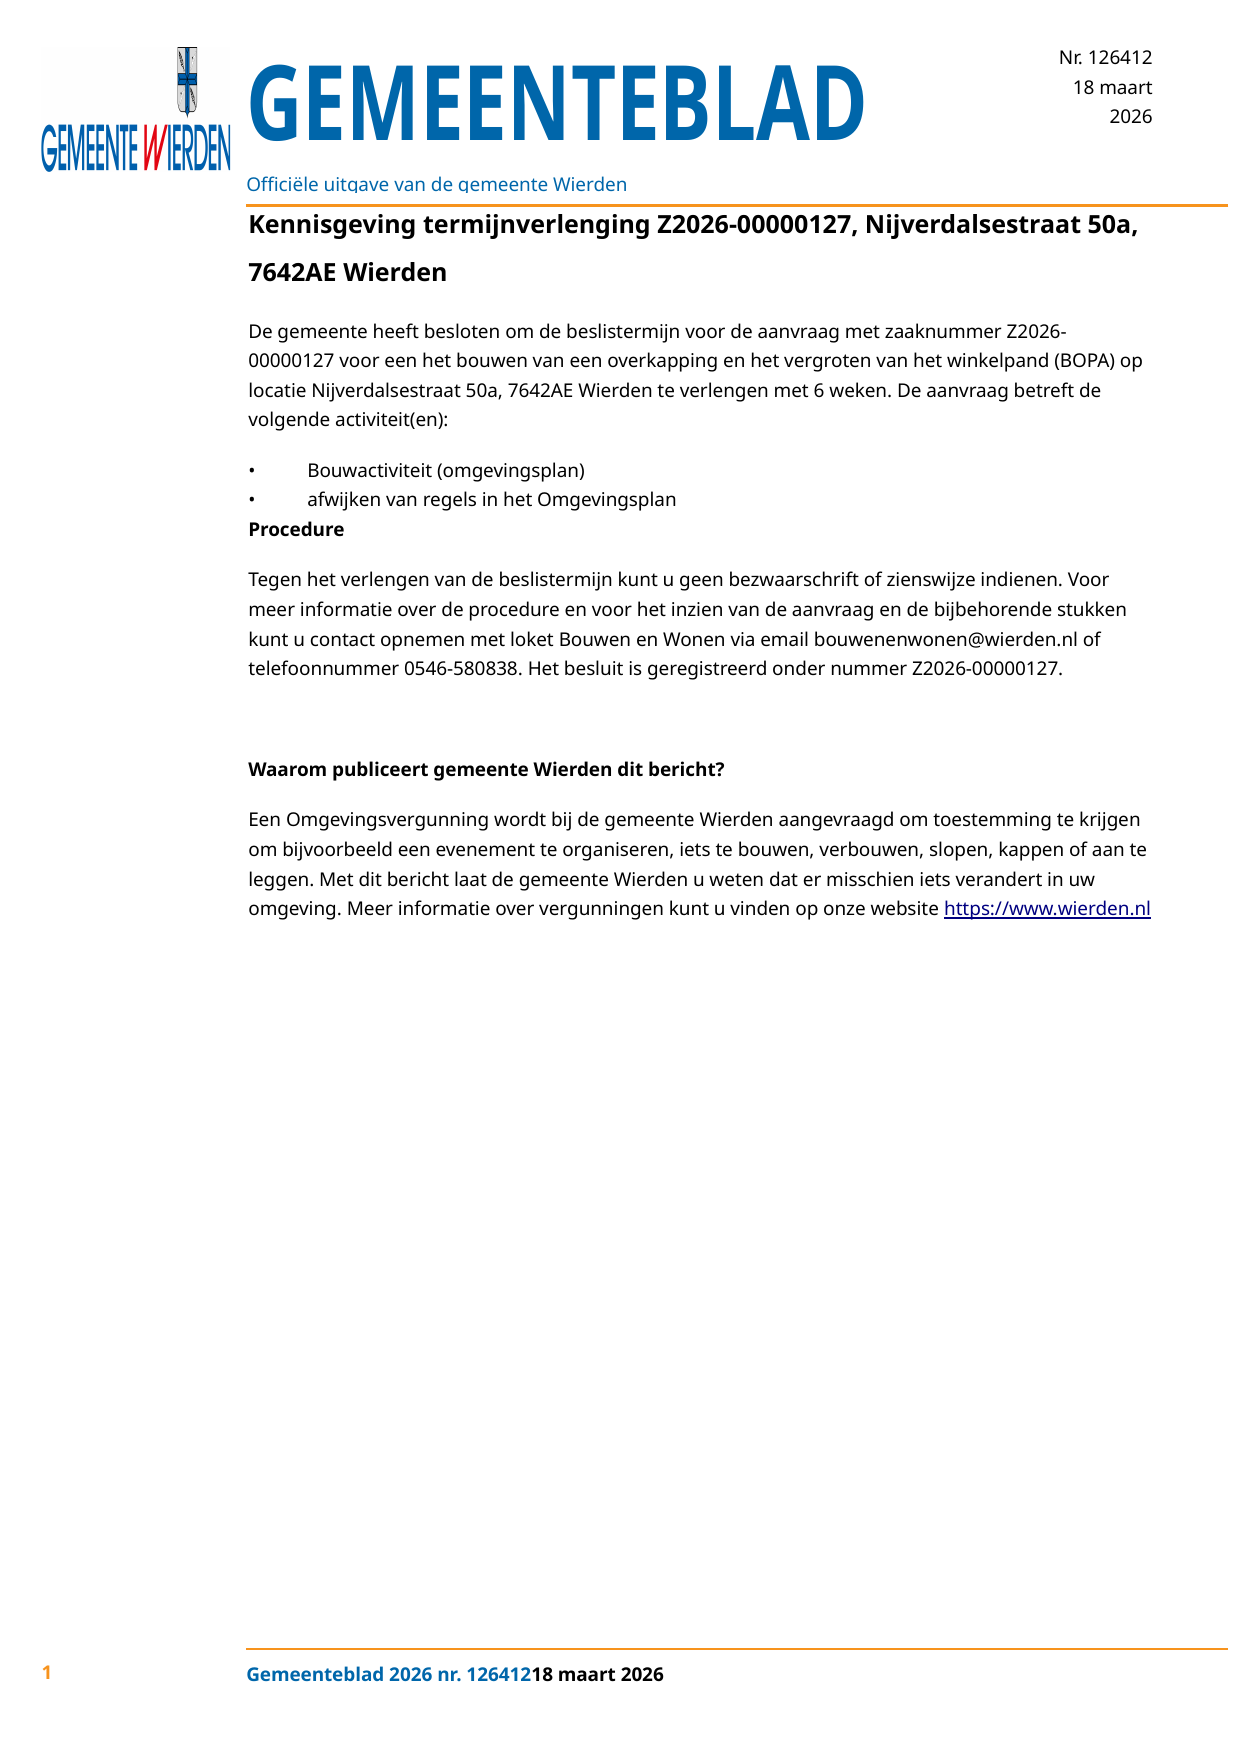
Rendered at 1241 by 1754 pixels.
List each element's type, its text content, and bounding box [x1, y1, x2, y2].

picture [41, 47, 231, 172]
text Een Omgevingsvergunning wordt bij de gemeente Wierden aangevraagd om toestemming te krijgen om bijvoorbeeld een evenement te organiseren, iets te bouwen, verbouwen, slopen, kappen of aan te leggen. Met dit bericht laat de gemeente Wierden u weten dat er misschien iets verandert in uw omgeving. Meer informatie over vergunningen kunt u vinden op onze website https://www.wierden.nl [248, 807, 1152, 921]
text Procedure [248, 516, 1152, 542]
text Waarom publiceert gemeente Wierden dit bericht? [248, 756, 1152, 782]
text Tegen het verlengen van de beslistermijn kunt u geen bezwaarschrift of zienswijze indienen. Voor meer informatie over de procedure en voor het inzien van de aanvraag en de bijbehorende stukken kunt u contact opnemen met loket Bouwen en Wonen via email bouwenenwonen@wierden.nl of telefoonnummer 0546-580838. Het besluit is geregistreerd onder nummer Z2026-00000127. [248, 567, 1152, 681]
list Bouwactiviteit (omgevingsplan) [248, 457, 1152, 483]
list afwijken van regels in het Omgevingsplan [248, 487, 1152, 512]
text De gemeente heeft besloten om de beslistermijn voor de aanvraag met zaaknummer Z2026-00000127 voor een het bouwen van een overkapping en het vergroten van het winkelpand (BOPA) op locatie Nijverdalsestraat 50a, 7642AE Wierden te verlengen met 6 weken. De aanvraag betreft de volgende activiteit(en): [248, 318, 1152, 432]
text Kennisgeving termijnverlenging Z2026-00000127, Nijverdalsestraat 50a, 7642AE Wierden [248, 207, 1152, 288]
